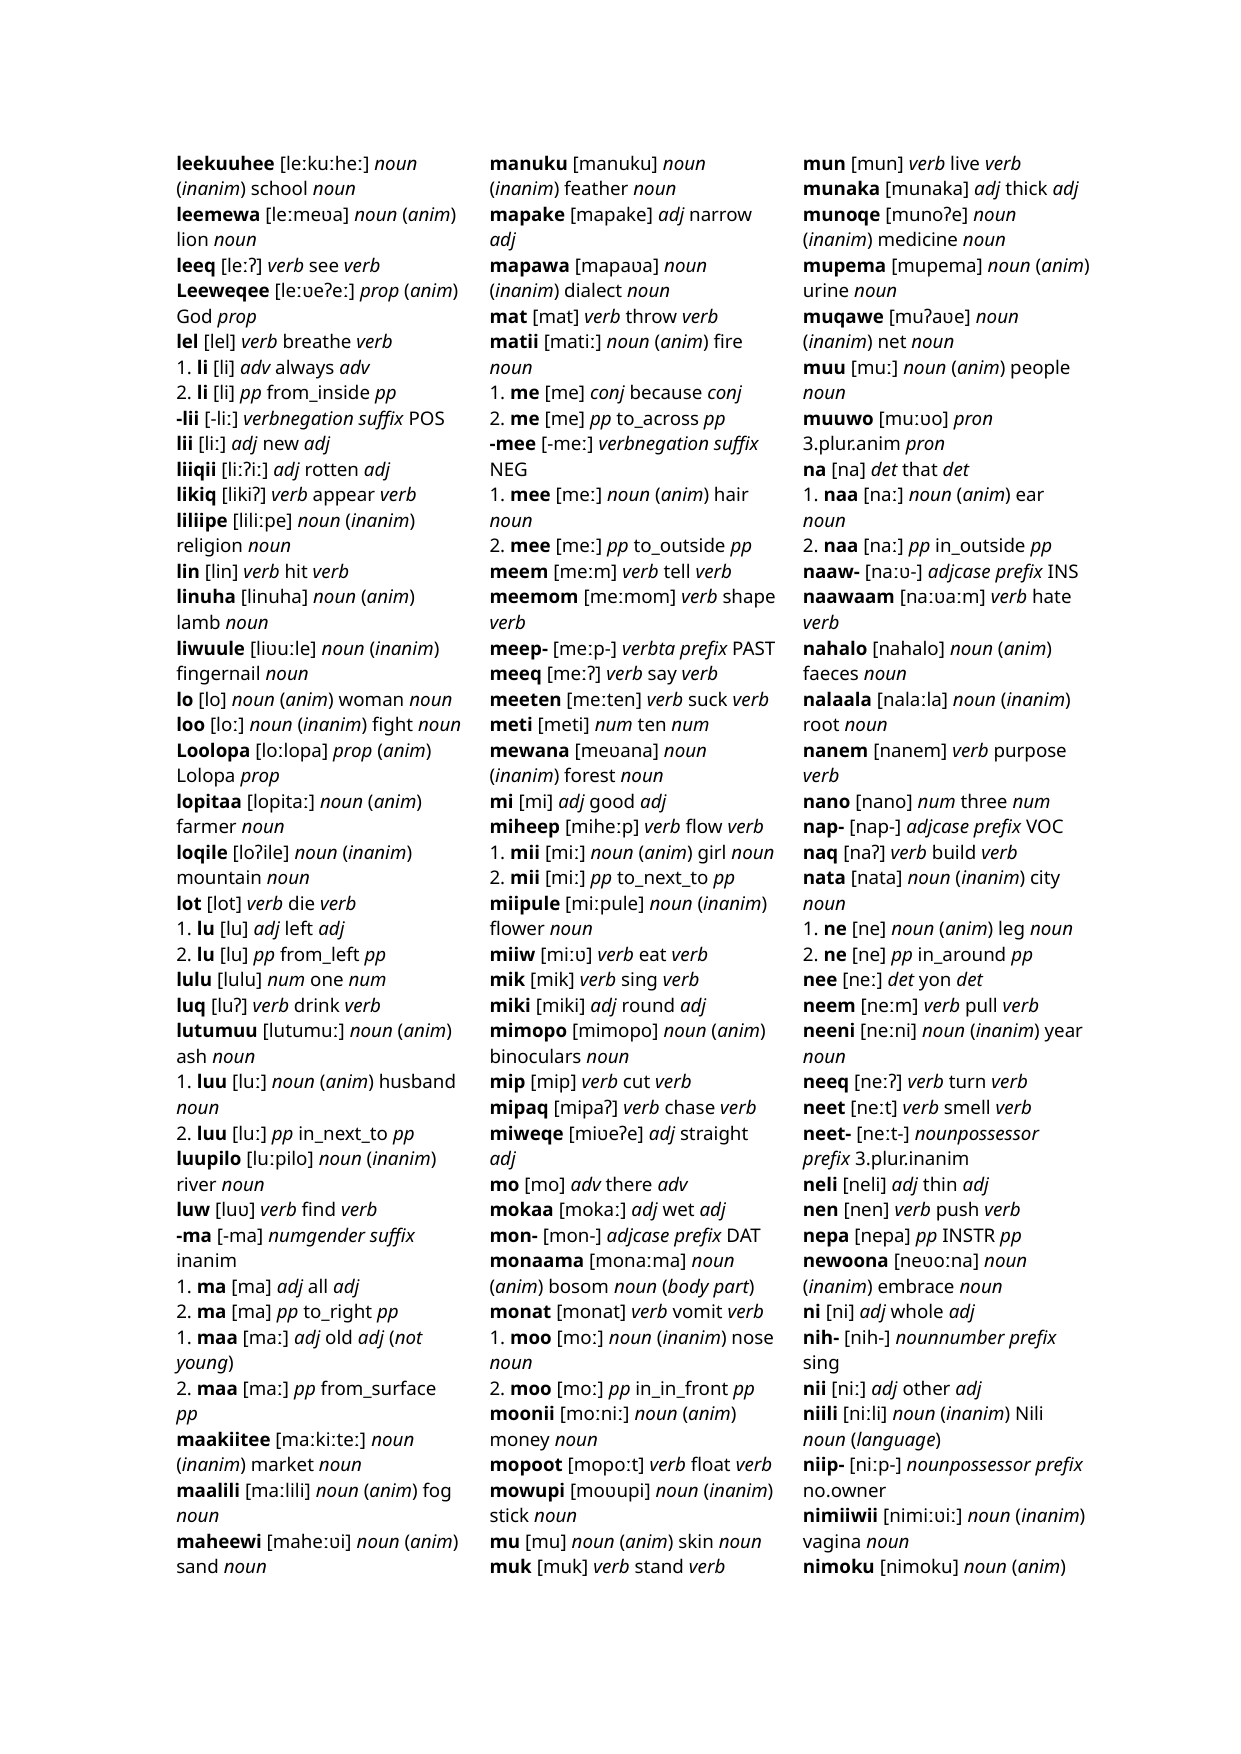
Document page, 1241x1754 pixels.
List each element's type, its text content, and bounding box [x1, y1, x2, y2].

text mik [mik] verb sing verb [489, 967, 777, 992]
text 1. lu [lu] adj left adj [176, 916, 463, 941]
text 2. ma [ma] pp to_right pp [176, 1298, 463, 1324]
text 1. me [me] conj because conj [489, 380, 777, 405]
text moonii [moːniː] noun (anim) money noun [489, 1401, 777, 1452]
text mapawa [mapaʋa] noun (inanim) dialect noun [489, 252, 777, 303]
text maalili [maːlili] noun (anim) fog noun [176, 1477, 463, 1528]
text lulu [lulu] num one num [176, 967, 463, 992]
text liwuule [liʋuːle] noun (inanim) fingernail noun [176, 635, 463, 686]
text nii [niː] adj other adj [803, 1375, 1090, 1401]
text lutumuu [lutumuː] noun (anim) ash noun [176, 1018, 463, 1069]
text 1. mee [meː] noun (anim) hair noun [489, 482, 777, 533]
text luw [luʋ] verb find verb [176, 1196, 463, 1222]
text nepa [nepa] pp INSTR pp [803, 1222, 1090, 1247]
text neeni [neːni] noun (inanim) year noun [803, 1018, 1090, 1069]
text meemom [meːmom] verb shape verb [489, 584, 777, 635]
text mimopo [mimopo] noun (anim) binoculars noun [489, 1018, 777, 1069]
text neeq [neːʔ] verb turn verb [803, 1069, 1090, 1094]
text 2. me [me] pp to_across pp [489, 405, 777, 431]
text newoona [neʋoːna] noun (inanim) embrace noun [803, 1247, 1090, 1298]
text nano [nano] num three num [803, 788, 1090, 813]
text Leeweqee [leːʋeʔeː] prop (anim) God prop [176, 278, 463, 329]
text matii [matiː] noun (anim) fire noun [489, 329, 777, 380]
text miheep [miheːp] verb flow verb [489, 813, 777, 839]
text mi [mi] adj good adj [489, 788, 777, 813]
text loqile [loʔile] noun (inanim) mountain noun [176, 839, 463, 890]
text munaka [munaka] adj thick adj [803, 176, 1090, 201]
text mokaa [mokaː] adj wet adj [489, 1196, 777, 1222]
text mapake [mapake] adj narrow adj [489, 201, 777, 252]
text -lii [-liː] verbnegation suffix POS [176, 405, 463, 431]
text maakiitee [maːkiːteː] noun (inanim) market noun [176, 1426, 463, 1477]
text meem [meːm] verb tell verb [489, 558, 777, 584]
text mat [mat] verb throw verb [489, 303, 777, 329]
text nata [nata] noun (inanim) city noun [803, 864, 1090, 916]
text miiw [miːʋ] verb eat verb [489, 941, 777, 967]
text muuwo [muːʋo] pron 3.plur.anim pron [803, 405, 1090, 456]
text mupema [mupema] noun (anim) urine noun [803, 252, 1090, 303]
text miipule [miːpule] noun (inanim) flower noun [489, 890, 777, 941]
text nalaala [nalaːla] noun (inanim) root noun [803, 686, 1090, 737]
text 1. moo [moː] noun (inanim) nose noun [489, 1324, 777, 1375]
text nimoku [nimoku] noun (anim) [803, 1554, 1090, 1579]
text 2. lu [lu] pp from_left pp [176, 941, 463, 967]
text nanem [nanem] verb purpose verb [803, 737, 1090, 788]
text 1. luu [luː] noun (anim) husband noun [176, 1069, 463, 1120]
text 2. naa [naː] pp in_outside pp [803, 533, 1090, 558]
text lin [lin] verb hit verb [176, 558, 463, 584]
text nee [neː] det yon det [803, 967, 1090, 992]
text 2. li [li] pp from_inside pp [176, 380, 463, 405]
text neli [neli] adj thin adj [803, 1171, 1090, 1196]
text mowupi [moʋupi] noun (inanim) stick noun [489, 1477, 777, 1528]
text neem [neːm] verb pull verb [803, 992, 1090, 1018]
text 1. ma [ma] adj all adj [176, 1273, 463, 1298]
text niili [niːli] noun (inanim) Nili noun (language) [803, 1401, 1090, 1452]
text -mee [-meː] verbnegation suffix NEG [489, 431, 777, 482]
text 2. maa [maː] pp from_surface pp [176, 1375, 463, 1426]
text niip- [niːp-] nounpossessor prefix no.owner [803, 1452, 1090, 1503]
text leemewa [leːmeʋa] noun (anim) lion noun [176, 201, 463, 252]
text naaw- [naːʋ-] adjcase prefix INS [803, 558, 1090, 584]
text maheewi [maheːʋi] noun (anim) sand noun [176, 1528, 463, 1579]
text 1. mii [miː] noun (anim) girl noun [489, 839, 777, 864]
text mipaq [mipaʔ] verb chase verb [489, 1094, 777, 1120]
text 2. luu [luː] pp in_next_to pp [176, 1120, 463, 1145]
text linuha [linuha] noun (anim) lamb noun [176, 584, 463, 635]
text liliipe [liliːpe] noun (inanim) religion noun [176, 507, 463, 558]
text nahalo [nahalo] noun (anim) faeces noun [803, 635, 1090, 686]
text monat [monat] verb vomit verb [489, 1298, 777, 1324]
text luupilo [luːpilo] noun (inanim) river noun [176, 1145, 463, 1196]
text leekuuhee [leːkuːheː] noun (inanim) school noun [176, 150, 463, 201]
text 1. naa [naː] noun (anim) ear noun [803, 482, 1090, 533]
text 2. mii [miː] pp to_next_to pp [489, 864, 777, 890]
text lot [lot] verb die verb [176, 890, 463, 916]
text naq [naʔ] verb build verb [803, 839, 1090, 864]
text leeq [leːʔ] verb see verb [176, 252, 463, 278]
text miki [miki] adj round adj [489, 992, 777, 1018]
text monaama [monaːma] noun (anim) bosom noun (body part) [489, 1247, 777, 1298]
text na [na] det that det [803, 456, 1090, 482]
text mip [mip] verb cut verb [489, 1069, 777, 1094]
text mewana [meʋana] noun (inanim) forest noun [489, 737, 777, 788]
text naawaam [naːʋaːm] verb hate verb [803, 584, 1090, 635]
text neet [neːt] verb smell verb [803, 1094, 1090, 1120]
text lel [lel] verb breathe verb [176, 329, 463, 354]
text mun [mun] verb live verb [803, 150, 1090, 176]
text lopitaa [lopitaː] noun (anim) farmer noun [176, 788, 463, 839]
text nimiiwii [nimiːʋiː] noun (inanim) vagina noun [803, 1503, 1090, 1554]
text ni [ni] adj whole adj [803, 1298, 1090, 1324]
text 2. mee [meː] pp to_outside pp [489, 533, 777, 558]
text mon- [mon-] adjcase prefix DAT [489, 1222, 777, 1247]
text loo [loː] noun (inanim) fight noun [176, 711, 463, 737]
text likiq [likiʔ] verb appear verb [176, 482, 463, 507]
text luq [luʔ] verb drink verb [176, 992, 463, 1018]
text nen [nen] verb push verb [803, 1196, 1090, 1222]
text 1. ne [ne] noun (anim) leg noun [803, 916, 1090, 941]
text lo [lo] noun (anim) woman noun [176, 686, 463, 711]
text 2. ne [ne] pp in_around pp [803, 941, 1090, 967]
text muqawe [muʔaʋe] noun (inanim) net noun [803, 303, 1090, 354]
text -ma [-ma] numgender suffix inanim [176, 1222, 463, 1273]
text nih- [nih-] nounnumber prefix sing [803, 1324, 1090, 1375]
text meeten [meːten] verb suck verb [489, 686, 777, 711]
text meti [meti] num ten num [489, 711, 777, 737]
text 1. maa [maː] adj old adj (not young) [176, 1324, 463, 1375]
text 1. li [li] adv always adv [176, 354, 463, 380]
text miweqe [miʋeʔe] adj straight adj [489, 1120, 777, 1171]
text 2. moo [moː] pp in_in_front pp [489, 1375, 777, 1401]
text meeq [meːʔ] verb say verb [489, 660, 777, 686]
text mopoot [mopoːt] verb float verb [489, 1452, 777, 1477]
text liiqii [liːʔiː] adj rotten adj [176, 456, 463, 482]
text mu [mu] noun (anim) skin noun [489, 1528, 777, 1554]
text nap- [nap-] adjcase prefix VOC [803, 813, 1090, 839]
text meep- [meːp-] verbta prefix PAST [489, 635, 777, 660]
text munoqe [munoʔe] noun (inanim) medicine noun [803, 201, 1090, 252]
text lii [liː] adj new adj [176, 431, 463, 456]
text Loolopa [loːlopa] prop (anim) Lolopa prop [176, 737, 463, 788]
text muu [muː] noun (anim) people noun [803, 354, 1090, 405]
text muk [muk] verb stand verb [489, 1554, 777, 1579]
text neet- [neːt-] nounpossessor prefix 3.plur.inanim [803, 1120, 1090, 1171]
text manuku [manuku] noun (inanim) feather noun [489, 150, 777, 201]
text mo [mo] adv there adv [489, 1171, 777, 1196]
